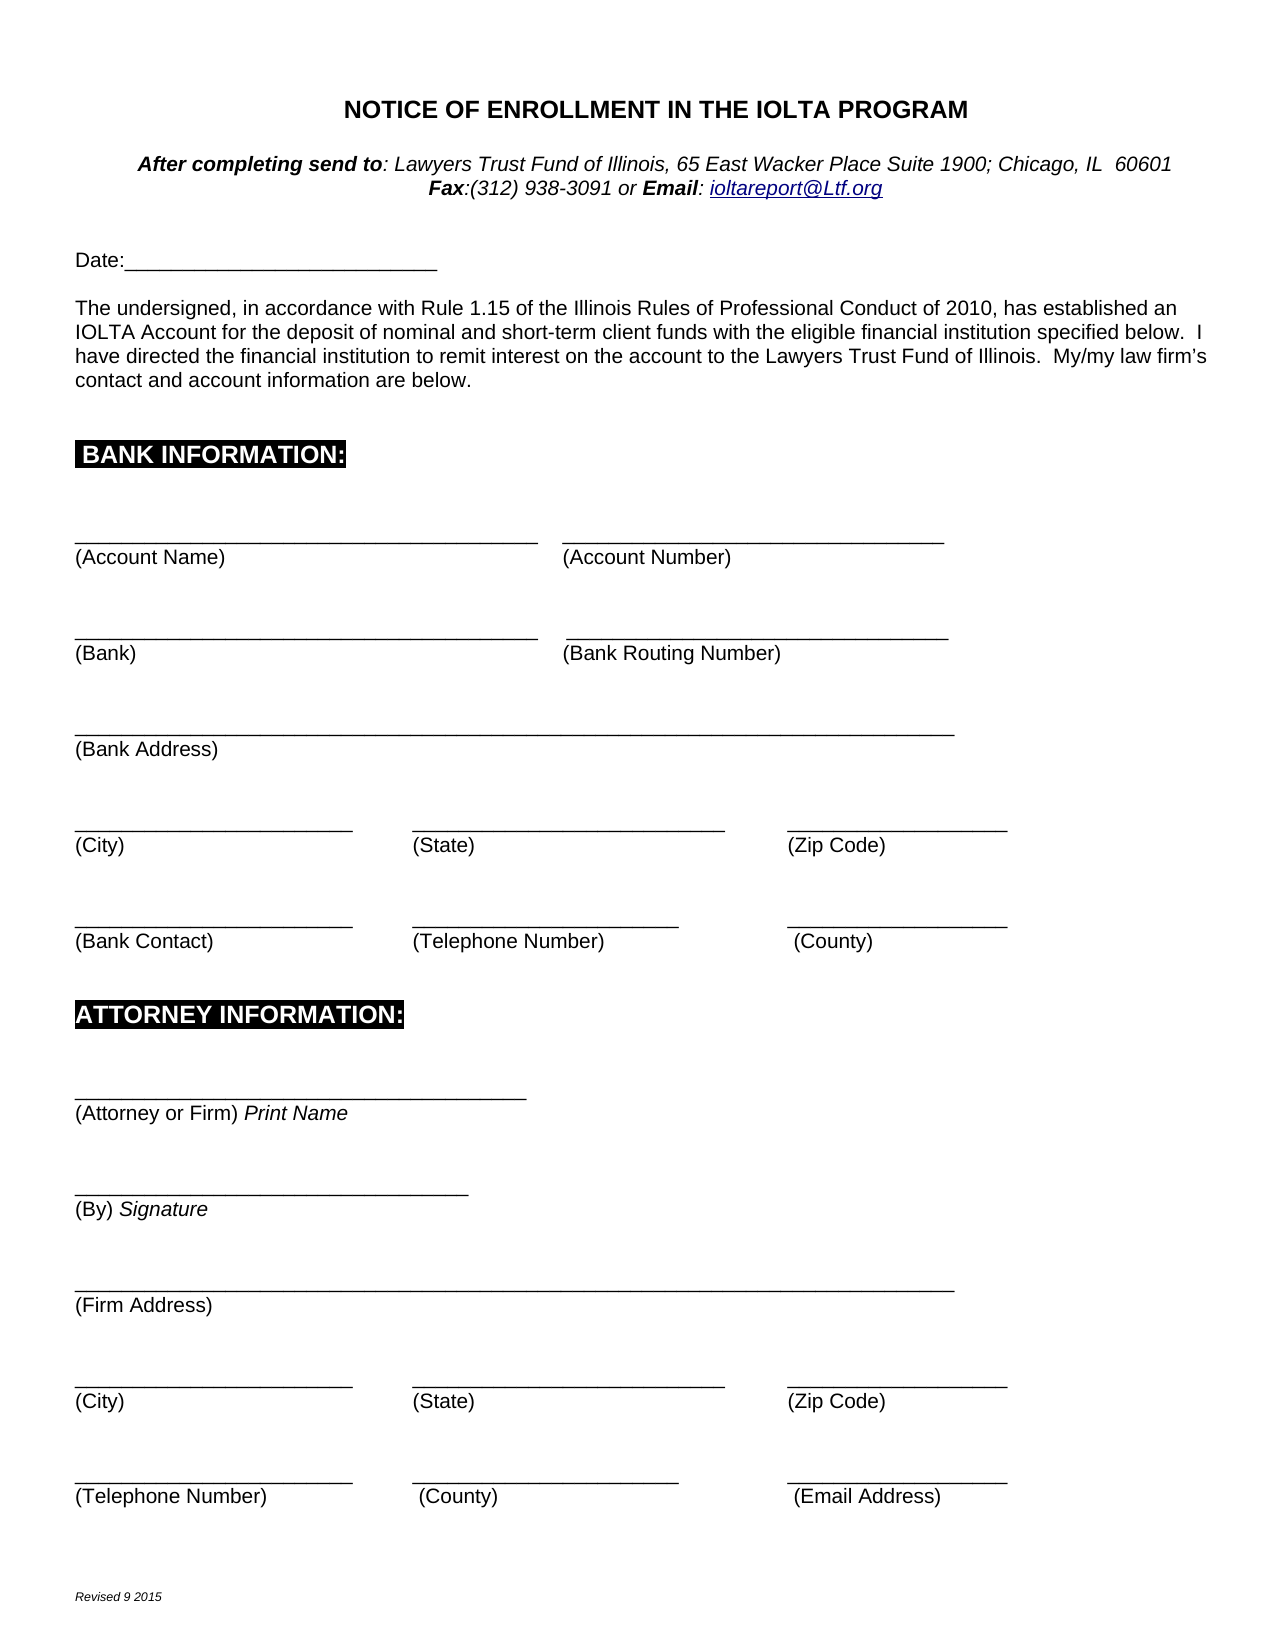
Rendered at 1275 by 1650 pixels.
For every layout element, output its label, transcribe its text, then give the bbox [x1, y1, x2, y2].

text ________________________________________ _________________________________ [75, 521, 1237, 545]
text (City) (State) (Zip Code) [75, 1388, 1237, 1412]
text Date:___________________________ [75, 248, 1237, 272]
text (By) Signature [75, 1197, 1237, 1221]
text ________________________ ___________________________ ___________________ [75, 809, 1237, 833]
text ORMATION: [75, 468, 1237, 497]
text (Attorney or Firm) Print Name [75, 1101, 1237, 1125]
text Revised 9 2015 [75, 1590, 1237, 1604]
text NOTICE OF ENROLLMENT IN THE IOLTA PROGRAM [75, 95, 1237, 152]
text Fax:(312) 938-3091 or Email: ioltareport@Ltf.org [75, 176, 1237, 200]
text ____________________________________________________________________________ [75, 713, 1237, 737]
text ATTORNEY INFORMATION: [75, 1000, 1237, 1029]
text (Telephone Number) (County) (Email Address) [75, 1484, 1237, 1508]
text (Bank Address) [75, 737, 1237, 761]
text ________________________ _______________________ ___________________ [75, 904, 1237, 928]
text ________________________________________ _________________________________ [75, 617, 1237, 641]
text (Firm Address) [75, 1293, 1237, 1317]
text ________________________ ___________________________ ___________________ [75, 1364, 1237, 1388]
text (Account Name) (Account Number) [75, 545, 1237, 569]
text The undersigned, in accordance with Rule 1.15 of the Illinois Rules of Professional Conduct of 2010, has established an IOLTA Account for the deposit of nominal and short-term client funds with the eligible financial institution specified below. I have directed the financial institution to remit interest on the account to the Lawyers Trust Fund of Illinois. My/my law firm’s contact and account information are below. [75, 296, 1237, 392]
text After completing send to: Lawyers Trust Fund of Illinois, 65 East Wacker Place Suite 1900; Chicago, IL 60601 [75, 152, 1237, 176]
text ________________________ _______________________ ___________________ [75, 1460, 1237, 1484]
text __________________________________ [75, 1173, 1237, 1197]
text (City) (State) (Zip Code) [75, 833, 1237, 857]
text ____________________________________________________________________________ [75, 1269, 1237, 1293]
text _______________________________________ [75, 1077, 1237, 1101]
text (Bank Contact) (Telephone Number) (County) [75, 928, 1237, 952]
text (Bank) (Bank Routing Number) [75, 641, 1237, 665]
text BANK INFORMATION: [75, 440, 1237, 468]
